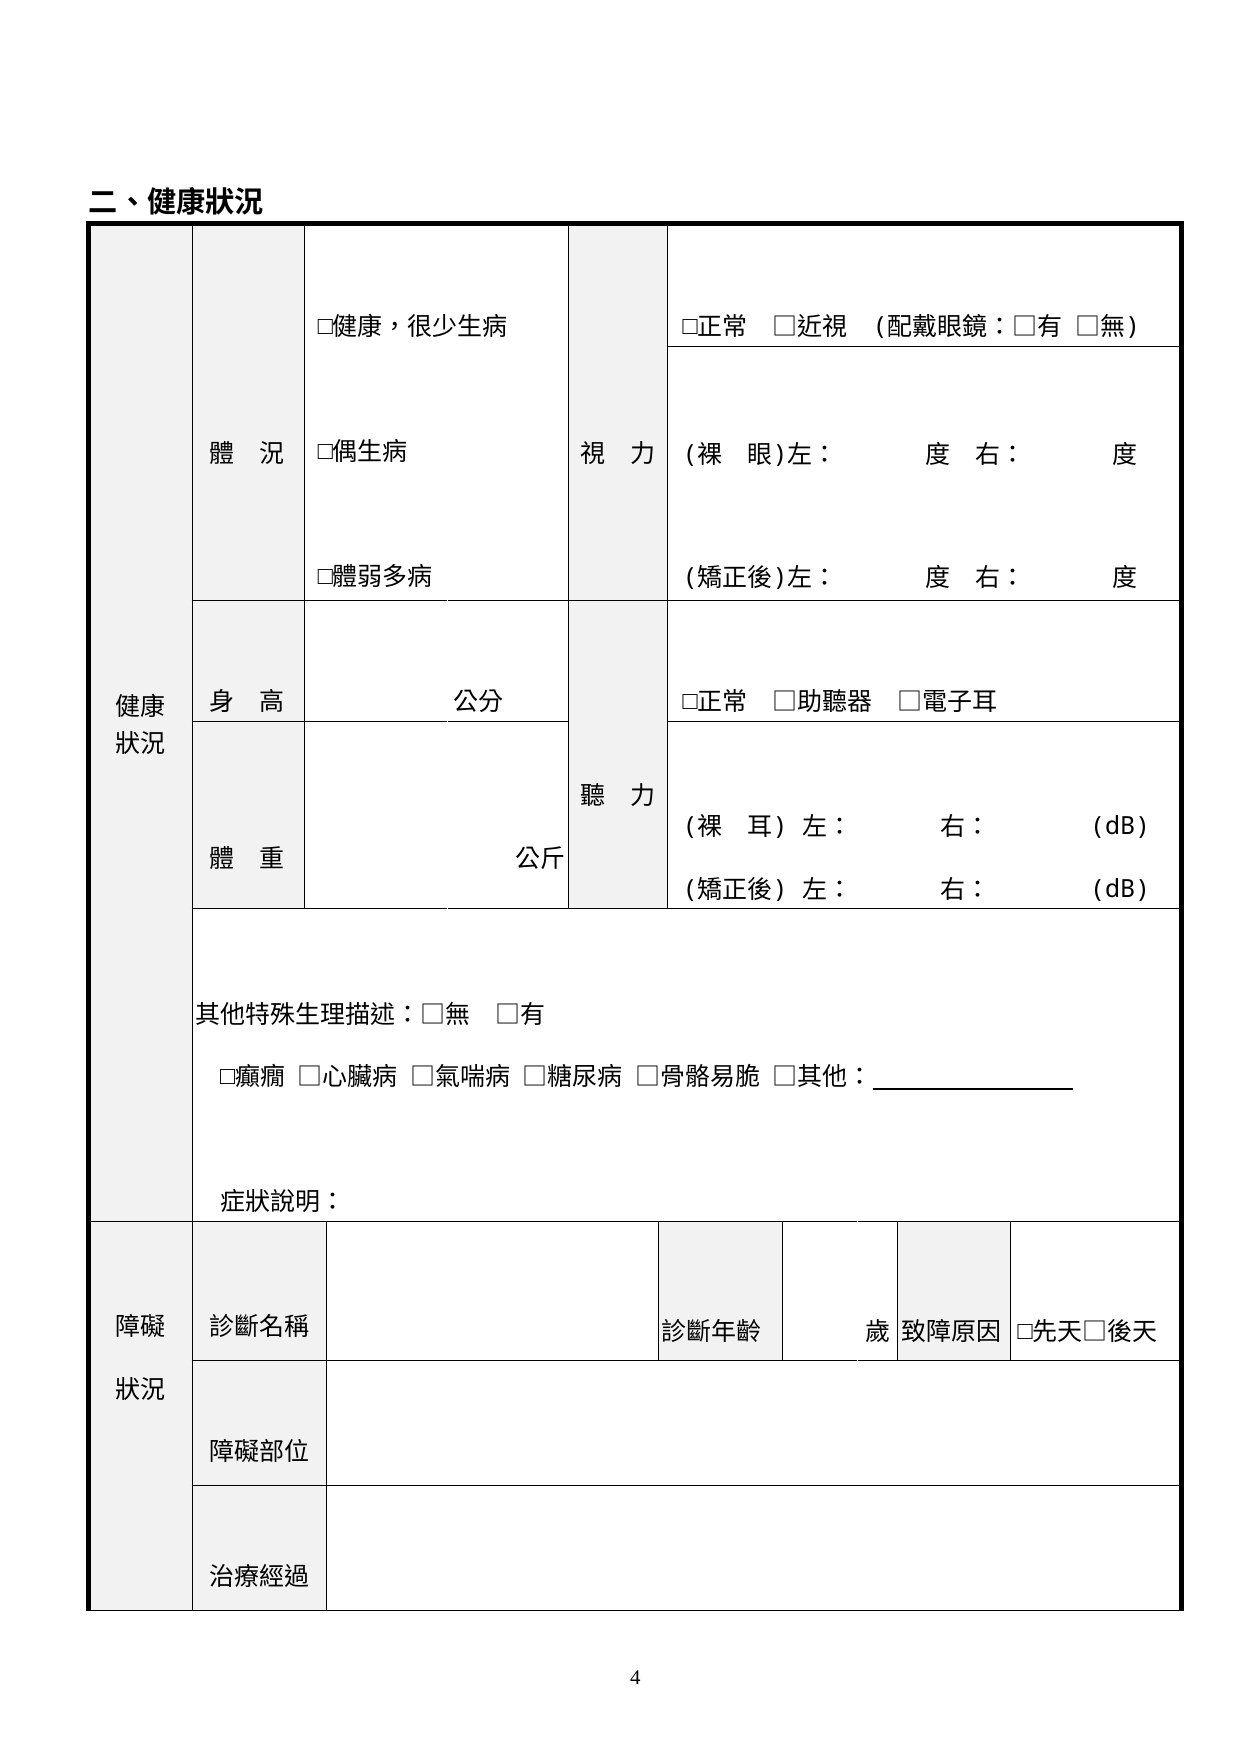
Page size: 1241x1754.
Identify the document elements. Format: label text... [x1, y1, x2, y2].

table_cell [783, 1222, 857, 1360]
table_header 視 力 [569, 226, 667, 600]
table_cell 聽 力 [569, 601, 667, 908]
table_cell 障礙部位 [193, 1361, 326, 1485]
table_header 體 況 [193, 226, 304, 600]
table_cell □先天□後天 [1011, 1222, 1179, 1360]
table_cell [327, 1486, 1179, 1610]
table_cell 公斤 [448, 722, 568, 908]
table_cell (裸 眼)左： 度 右： 度 (矯正後)左： 度 右： 度 [668, 347, 1179, 600]
table_cell 公分 [448, 601, 568, 721]
table_header □健康，很少生病 □偶生病 □體弱多病 [305, 226, 568, 600]
table_header □正常 □近視 (配戴眼鏡：□有 □無) [668, 226, 1179, 346]
table_cell 歲 [858, 1222, 897, 1360]
table_cell □正常 □助聽器 □電子耳 [668, 601, 1179, 721]
table_cell 身 高 [193, 601, 304, 721]
table_cell (裸 耳) 左： 右： (dB) (矯正後) 左： 右： (dB) [668, 722, 1179, 908]
table_cell 診斷年齡 [659, 1222, 782, 1360]
table_cell 治療經過 [193, 1486, 326, 1610]
table_header 健康 狀況 [91, 226, 192, 1221]
table_cell 致障原因 [898, 1222, 1010, 1360]
table_cell 體 重 [193, 722, 304, 908]
table_cell [305, 722, 447, 908]
text 二、健康狀況 [89, 158, 1181, 221]
table_cell [305, 601, 447, 721]
table_cell [327, 1222, 658, 1360]
table_cell 其他特殊生理描述：□無 □有 □癲癇 □心臟病 □氣喘病 □糖尿病 □骨骼易脆 □其他： 症狀說明： [193, 909, 1179, 1221]
table_cell 障礙 狀況 [91, 1222, 192, 1610]
table_cell 診斷名稱 [193, 1222, 326, 1360]
table_cell [327, 1361, 1179, 1485]
